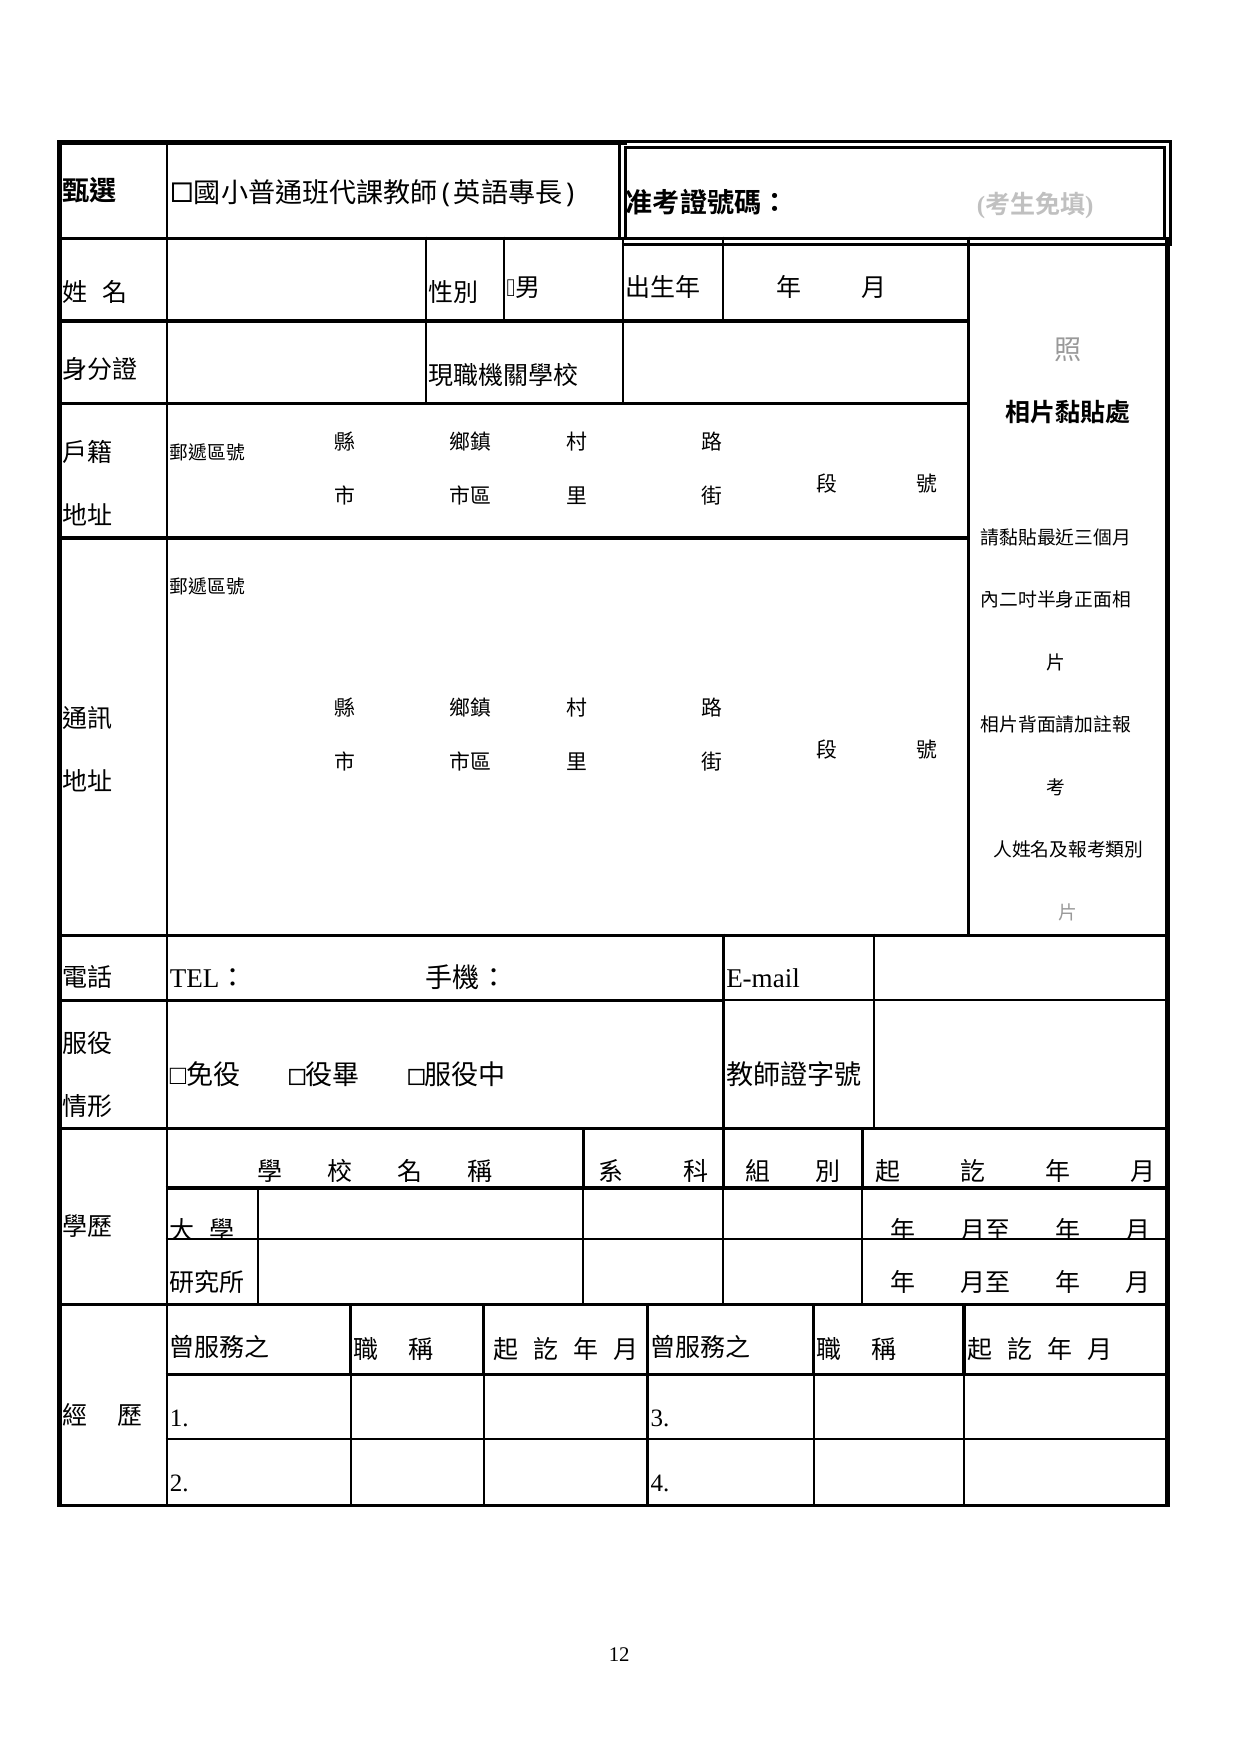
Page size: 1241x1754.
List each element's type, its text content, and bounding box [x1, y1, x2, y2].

table_cell [485, 1440, 646, 1504]
table_cell 起 訖 年 月 [966, 1306, 1165, 1372]
table_cell 照 相片黏貼處 請黏貼最近三個月內二吋半身正面相片 相片背面請加註報考 人姓名及報考類別 片 [970, 246, 1165, 933]
table_cell [508, 405, 563, 536]
table_cell 研究所 [168, 1240, 257, 1303]
table_cell 曾服務之 機關學校 [649, 1306, 812, 1372]
table_cell 郵遞區號 [168, 405, 258, 536]
table_cell 起 訖 年 月 [485, 1306, 646, 1372]
table_cell 段 [814, 540, 851, 933]
table_cell [352, 1440, 483, 1504]
table_cell 村 里 [563, 405, 603, 536]
table_cell 學 校 名 稱 [168, 1130, 582, 1186]
table_cell 路 街 [699, 540, 738, 933]
table_cell 戶籍 地址 [62, 405, 166, 536]
table_cell 號 [851, 405, 967, 536]
table_cell □免役 □役畢 □服役中 [168, 1002, 722, 1127]
table_cell [258, 540, 331, 933]
table_cell 1. [168, 1376, 350, 1438]
table_cell [371, 540, 447, 933]
table_header (考生免填) [794, 143, 1168, 237]
table_cell [875, 937, 1165, 999]
table_cell [168, 240, 425, 319]
table_cell 電話 [62, 937, 166, 999]
table_cell 縣 市 [331, 405, 371, 536]
table_cell 通訊 地址 [62, 540, 166, 933]
table_header 准考證號碼： [627, 149, 794, 237]
table_header 甄選 類別 [62, 145, 166, 237]
table_cell 鄉鎮 市區 [447, 405, 508, 536]
table_cell [584, 1190, 722, 1238]
table_cell [875, 1001, 1165, 1127]
table_cell [371, 405, 447, 536]
table_cell 職 稱 [352, 1306, 482, 1372]
table_cell 大 學 [168, 1190, 257, 1238]
table_cell 3. [649, 1376, 813, 1438]
table_cell [965, 1376, 1165, 1438]
table_cell 4. [649, 1440, 813, 1504]
table_cell 起 訖 年 月 [864, 1130, 1165, 1186]
table_cell 姓 名 [62, 240, 166, 319]
table_cell 出生年月日 [624, 246, 722, 319]
table_cell 鄉鎮 市區 [447, 540, 508, 933]
table_cell 年 月至 年 月 [863, 1190, 1165, 1238]
table_cell E-mail [725, 937, 873, 999]
table_cell 年 月 日 [724, 246, 967, 319]
table_cell [724, 1240, 861, 1303]
table_cell 號 [851, 540, 967, 933]
table_cell 村 里 [563, 540, 603, 933]
table_cell 2. [168, 1440, 350, 1504]
table_cell 組 別 [725, 1130, 861, 1186]
table_cell [258, 405, 331, 536]
table_cell [724, 1190, 861, 1238]
table_header 國小普通班代課教師(英語專長) 國小普通班代課教師(一般教師) [168, 145, 618, 237]
table_cell 系 科 [585, 1130, 722, 1186]
table_cell 郵遞區號 [168, 540, 258, 933]
table_cell [603, 540, 699, 933]
table_cell 經 歷 [62, 1306, 166, 1504]
table_cell [965, 1440, 1165, 1504]
table_cell 教師證字號 [725, 1001, 873, 1127]
table_header 准考證號碼： [623, 143, 794, 236]
table_cell 現職機關學校 [427, 323, 622, 402]
table_cell 服役 情形 [62, 1002, 166, 1127]
table_cell 路 街 [699, 405, 738, 536]
table_cell TEL： 手機： [168, 937, 722, 999]
table_cell [168, 323, 425, 402]
table_cell [603, 405, 699, 536]
table_cell 縣 市 [331, 540, 371, 933]
table_cell 男 女 [505, 240, 622, 319]
table_cell [352, 1376, 483, 1438]
table_cell [259, 1190, 582, 1238]
table_cell 曾服務之 機關學校 [168, 1306, 349, 1372]
table_cell [485, 1376, 646, 1438]
table_cell 學歷 [62, 1130, 166, 1303]
table_cell 身分證 字號 [62, 323, 166, 402]
table_cell [508, 540, 563, 933]
table_cell 年 月至 年 月 [863, 1240, 1165, 1303]
table_cell [738, 405, 813, 536]
table_cell [815, 1440, 963, 1504]
table_cell [815, 1376, 963, 1438]
table_cell [624, 323, 967, 402]
table_cell 段 [814, 405, 851, 536]
table_cell [738, 540, 813, 933]
table_cell [259, 1240, 582, 1303]
table_cell 性別 [427, 240, 503, 319]
table_cell [584, 1240, 722, 1303]
table_cell 職 稱 [815, 1306, 962, 1372]
